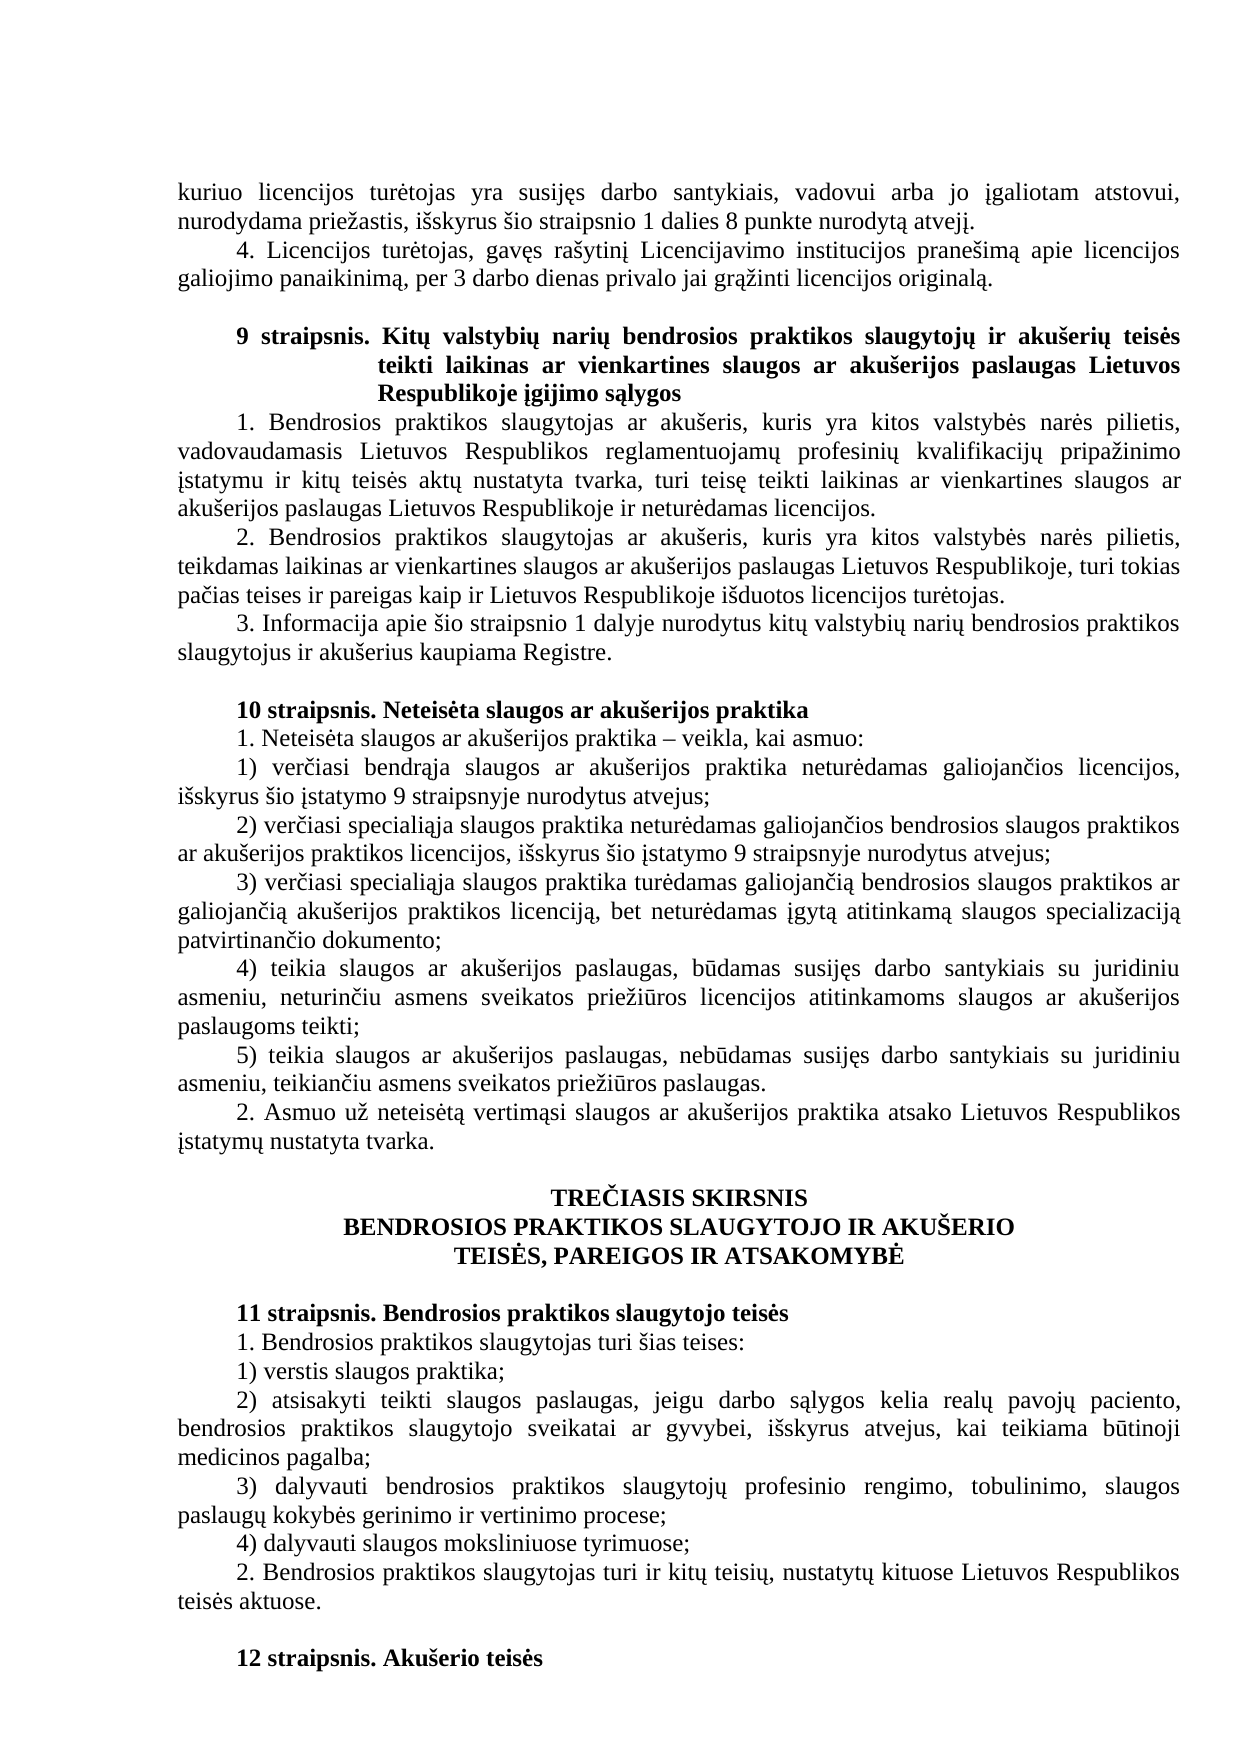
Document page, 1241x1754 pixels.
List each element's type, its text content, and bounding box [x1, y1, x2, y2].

text 9 straipsnis. Kitų valstybių narių bendrosios praktikos slaugytojų ir akušerių teisės teikti laikinas ar vienkartines slaugos ar akušerijos paslaugas Lietuvos Respublikoje įgijimo sąlygos [236, 321, 1181, 407]
text 3) dalyvauti bendrosios praktikos slaugytojų profesinio rengimo, tobulinimo, slaugos paslaugų kokybės gerinimo ir vertinimo procese; [177, 1471, 1181, 1528]
text 5) teikia slaugos ar akušerijos paslaugas, nebūdamas susijęs darbo santykiais su juridiniu asmeniu, teikiančiu asmens sveikatos priežiūros paslaugas. [177, 1040, 1181, 1097]
text 1) verstis slaugos praktika; [177, 1356, 1181, 1385]
text TREČIASIS SKIRSNIS [177, 1183, 1181, 1212]
text 2. Bendrosios praktikos slaugytojas turi ir kitų teisių, nustatytų kituose Lietuvos Respublikos teisės aktuose. [177, 1557, 1181, 1615]
text 1. Neteisėta slaugos ar akušerijos praktika – veikla, kai asmuo: [177, 723, 1181, 752]
text 3) verčiasi specialiąja slaugos praktika turėdamas galiojančią bendrosios slaugos praktikos ar galiojančią akušerijos praktikos licenciją, bet neturėdamas įgytą atitinkamą slaugos specializaciją patvirtinančio dokumento; [177, 867, 1181, 953]
text 1. Bendrosios praktikos slaugytojas turi šias teises: [177, 1327, 1181, 1356]
text 2. Bendrosios praktikos slaugytojas ar akušeris, kuris yra kitos valstybės narės pilietis, teikdamas laikinas ar vienkartines slaugos ar akušerijos paslaugas Lietuvos Respublikoje, turi tokias pačias teises ir pareigas kaip ir Lietuvos Respublikoje išduotos licencijos turėtojas. [177, 522, 1181, 608]
text 3. Informacija apie šio straipsnio 1 dalyje nurodytus kitų valstybių narių bendrosios praktikos slaugytojus ir akušerius kaupiama Registre. [177, 608, 1181, 666]
text 2) atsisakyti teikti slaugos paslaugas, jeigu darbo sąlygos kelia realų pavojų paciento, bendrosios praktikos slaugytojo sveikatai ar gyvybei, išskyrus atvejus, kai teikiama būtinoji medicinos pagalba; [177, 1385, 1181, 1471]
text 4) dalyvauti slaugos moksliniuose tyrimuose; [177, 1528, 1181, 1557]
text TEISĖS, PAREIGOS IR ATSAKOMYBĖ [177, 1241, 1181, 1270]
text 10 straipsnis. Neteisėta slaugos ar akušerijos praktika [177, 695, 1181, 723]
text 4. Licencijos turėtojas, gavęs rašytinį Licencijavimo institucijos pranešimą apie licencijos galiojimo panaikinimą, per 3 darbo dienas privalo jai grąžinti licencijos originalą. [177, 235, 1181, 292]
text 11 straipsnis. Bendrosios praktikos slaugytojo teisės [177, 1298, 1181, 1327]
text 4) teikia slaugos ar akušerijos paslaugas, būdamas susijęs darbo santykiais su juridiniu asmeniu, neturinčiu asmens sveikatos priežiūros licencijos atitinkamoms slaugos ar akušerijos paslaugoms teikti; [177, 953, 1181, 1040]
text 12 straipsnis. Akušerio teisės [177, 1643, 1181, 1672]
text 1) verčiasi bendrąja slaugos ar akušerijos praktika neturėdamas galiojančios licencijos, išskyrus šio įstatymo 9 straipsnyje nurodytus atvejus; [177, 752, 1181, 810]
text 1. Bendrosios praktikos slaugytojas ar akušeris, kuris yra kitos valstybės narės pilietis, vadovaudamasis Lietuvos Respublikos reglamentuojamų profesinių kvalifikacijų pripažinimo įstatymu ir kitų teisės aktų nustatyta tvarka, turi teisę teikti laikinas ar vienkartines slaugos ar akušerijos paslaugas Lietuvos Respublikoje ir neturėdamas licencijos. [177, 407, 1181, 522]
text kuriuo licencijos turėtojas yra susijęs darbo santykiais, vadovui arba jo įgaliotam atstovui, nurodydama priežastis, išskyrus šio straipsnio 1 dalies 8 punkte nurodytą atvejį. [177, 177, 1181, 235]
text 2) verčiasi specialiąja slaugos praktika neturėdamas galiojančios bendrosios slaugos praktikos ar akušerijos praktikos licencijos, išskyrus šio įstatymo 9 straipsnyje nurodytus atvejus; [177, 810, 1181, 867]
text BENDROSIOS PRAKTIKOS SLAUGYTOJO IR AKUŠERIO [177, 1212, 1181, 1241]
text 2. Asmuo už neteisėtą vertimąsi slaugos ar akušerijos praktika atsako Lietuvos Respublikos įstatymų nustatyta tvarka. [177, 1097, 1181, 1155]
